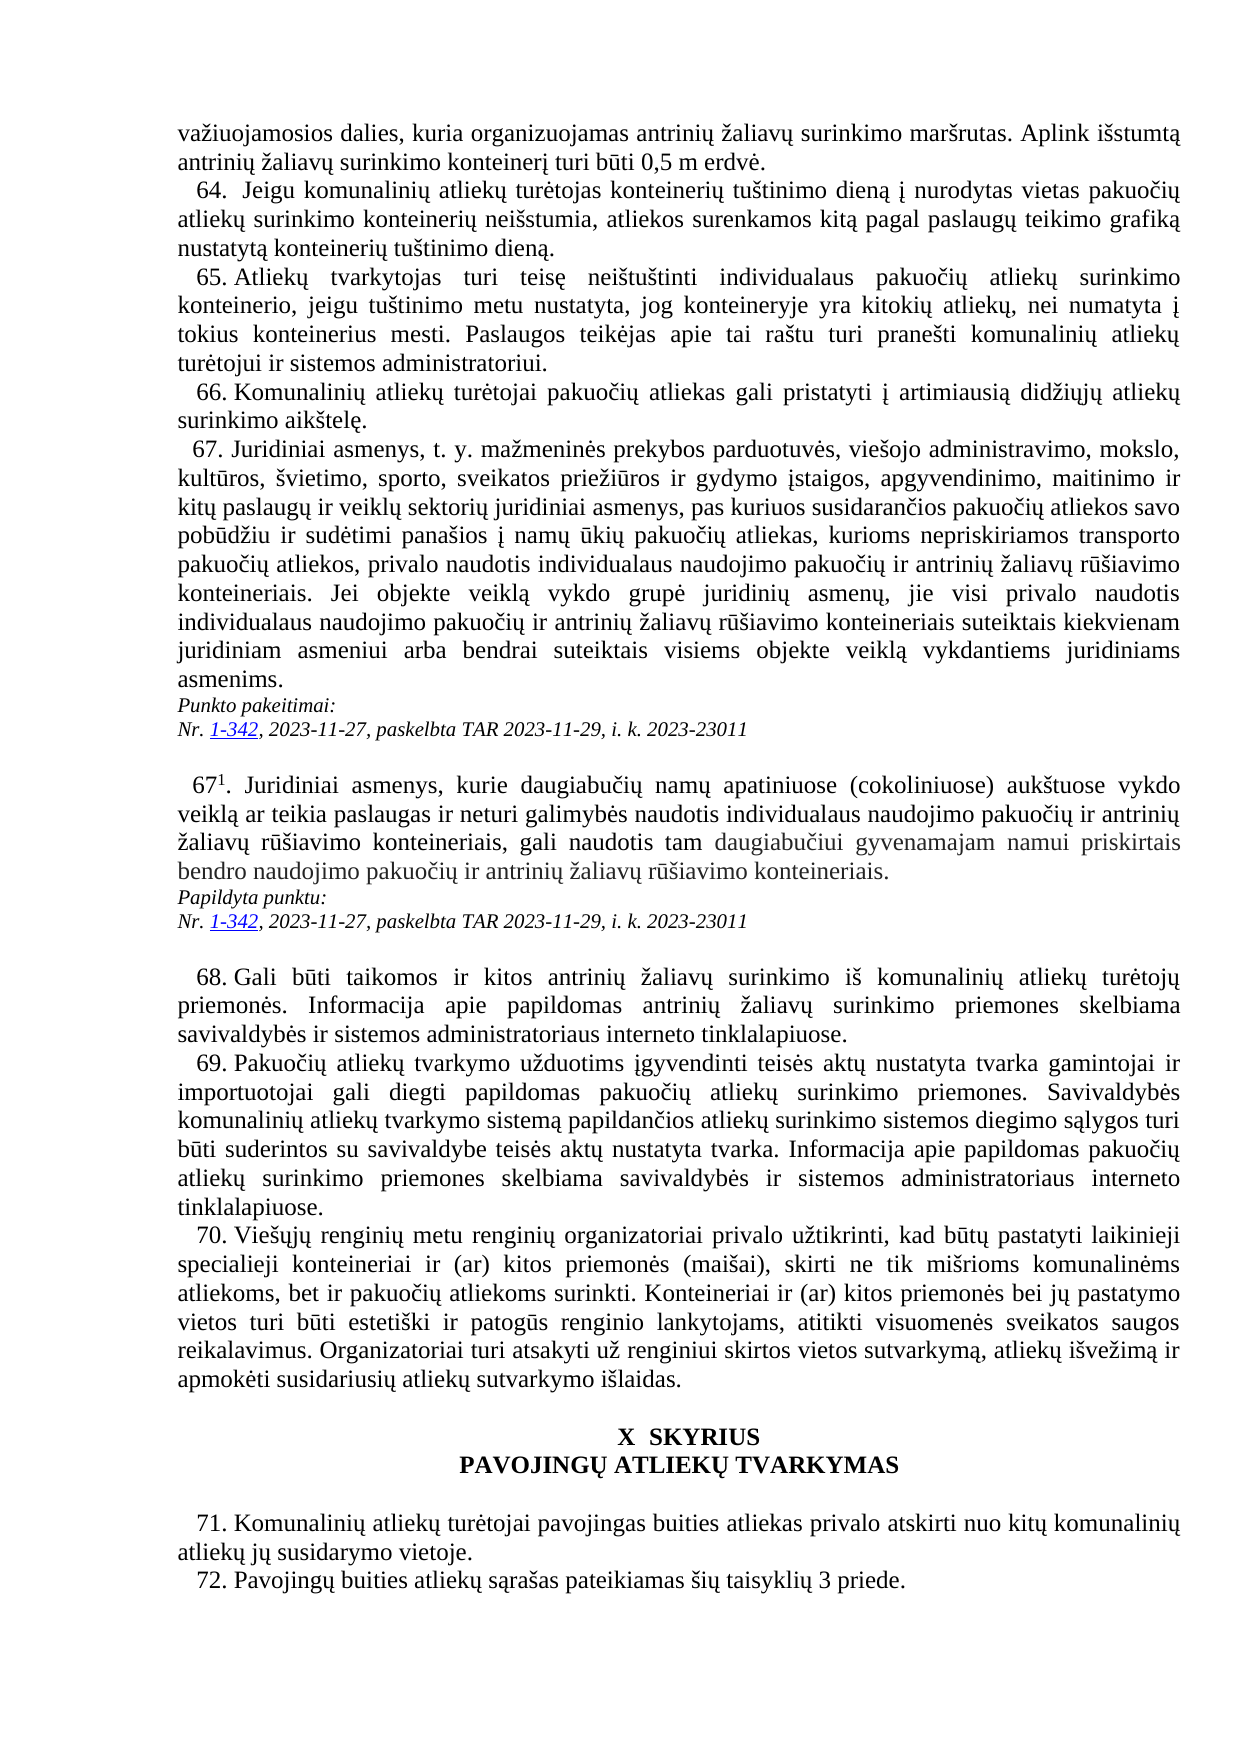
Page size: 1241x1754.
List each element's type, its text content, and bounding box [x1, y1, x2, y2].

text 70. Viešųjų renginių metu renginių organizatoriai privalo užtikrinti, kad būtų pastatyti laikinieji specialieji konteineriai ir (ar) kitos priemonės (maišai), skirti ne tik mišrioms komunalinėms atliekoms, bet ir pakuočių atliekoms surinkti. Konteineriai ir (ar) kitos priemonės bei jų pastatymo vietos turi būti estetiški ir patogūs renginio lankytojams, atitikti visuomenės sveikatos saugos reikalavimus. Organizatoriai turi atsakyti už renginiui skirtos vietos sutvarkymą, atliekų išvežimą ir apmokėti susidariusių atliekų sutvarkymo išlaidas. [177, 1221, 1181, 1393]
text 64. Jeigu komunalinių atliekų turėtojas konteinerių tuštinimo dieną į nurodytas vietas pakuočių atliekų surinkimo konteinerių neišstumia, atliekos surenkamos kitą pagal paslaugų teikimo grafiką nustatytą konteinerių tuštinimo dieną. [177, 176, 1181, 262]
text 67. Juridiniai asmenys, t. y. mažmeninės prekybos parduotuvės, viešojo administravimo, mokslo, kultūros, švietimo, sporto, sveikatos priežiūros ir gydymo įstaigos, apgyvendinimo, maitinimo ir kitų paslaugų ir veiklų sektorių juridiniai asmenys, pas kuriuos susidarančios pakuočių atliekos savo pobūdžiu ir sudėtimi panašios į namų ūkių pakuočių atliekas, kurioms nepriskiriamos transporto pakuočių atliekos, privalo naudotis individualaus naudojimo pakuočių ir antrinių žaliavų rūšiavimo konteineriais. Jei objekte veiklą vykdo grupė juridinių asmenų, jie visi privalo naudotis individualaus naudojimo pakuočių ir antrinių žaliavų rūšiavimo konteineriais suteiktais kiekvienam juridiniam asmeniui arba bendrai suteiktais visiems objekte veiklą vykdantiems juridiniams asmenims. [177, 434, 1181, 693]
text 66. Komunalinių atliekų turėtojai pakuočių atliekas gali pristatyti į artimiausią didžiųjų atliekų surinkimo aikštelę. [177, 377, 1181, 434]
text važiuojamosios dalies, kuria organizuojamas antrinių žaliavų surinkimo maršrutas. Aplink išstumtą antrinių žaliavų surinkimo konteinerį turi būti 0,5 m erdvė. [177, 118, 1181, 176]
text X SKYRIUS [177, 1422, 1181, 1451]
text 71. Komunalinių atliekų turėtojai pavojingas buities atliekas privalo atskirti nuo kitų komunalinių atliekų jų susidarymo vietoje. [177, 1508, 1181, 1566]
text 65. Atliekų tvarkytojas turi teisę neištuštinti individualaus pakuočių atliekų surinkimo konteinerio, jeigu tuštinimo metu nustatyta, jog konteineryje yra kitokių atliekų, nei numatyta į tokius konteinerius mesti. Paslaugos teikėjas apie tai raštu turi pranešti komunalinių atliekų turėtojui ir sistemos administratoriui. [177, 262, 1181, 377]
text 671. Juridiniai asmenys, kurie daugiabučių namų apatiniuose (cokoliniuose) aukštuose vykdo veiklą ar teikia paslaugas ir neturi galimybės naudotis individualaus naudojimo pakuočių ir antrinių žaliavų rūšiavimo konteineriais, gali naudotis tam daugiabučiui gyvenamajam namui priskirtais bendro naudojimo pakuočių ir antrinių žaliavų rūšiavimo konteineriais. [177, 770, 1181, 885]
text Nr. 1-342, 2023-11-27, paskelbta TAR 2023-11-29, i. k. 2023-23011 [177, 717, 1181, 741]
text Papildyta punktu: [177, 885, 1181, 909]
text 72. Pavojingų buities atliekų sąrašas pateikiamas šių taisyklių 3 priede. [177, 1566, 1181, 1594]
text 69. Pakuočių atliekų tvarkymo užduotims įgyvendinti teisės aktų nustatyta tvarka gamintojai ir importuotojai gali diegti papildomas pakuočių atliekų surinkimo priemones. Savivaldybės komunalinių atliekų tvarkymo sistemą papildančios atliekų surinkimo sistemos diegimo sąlygos turi būti suderintos su savivaldybe teisės aktų nustatyta tvarka. Informacija apie papildomas pakuočių atliekų surinkimo priemones skelbiama savivaldybės ir sistemos administratoriaus interneto tinklalapiuose. [177, 1048, 1181, 1221]
text 68. Gali būti taikomos ir kitos antrinių žaliavų surinkimo iš komunalinių atliekų turėtojų priemonės. Informacija apie papildomas antrinių žaliavų surinkimo priemones skelbiama savivaldybės ir sistemos administratoriaus interneto tinklalapiuose. [177, 962, 1181, 1048]
text Nr. 1-342, 2023-11-27, paskelbta TAR 2023-11-29, i. k. 2023-23011 [177, 909, 1181, 933]
text Punkto pakeitimai: [177, 693, 1181, 717]
text PAVOJINGŲ ATLIEKŲ TVARKYMAS [177, 1451, 1181, 1479]
